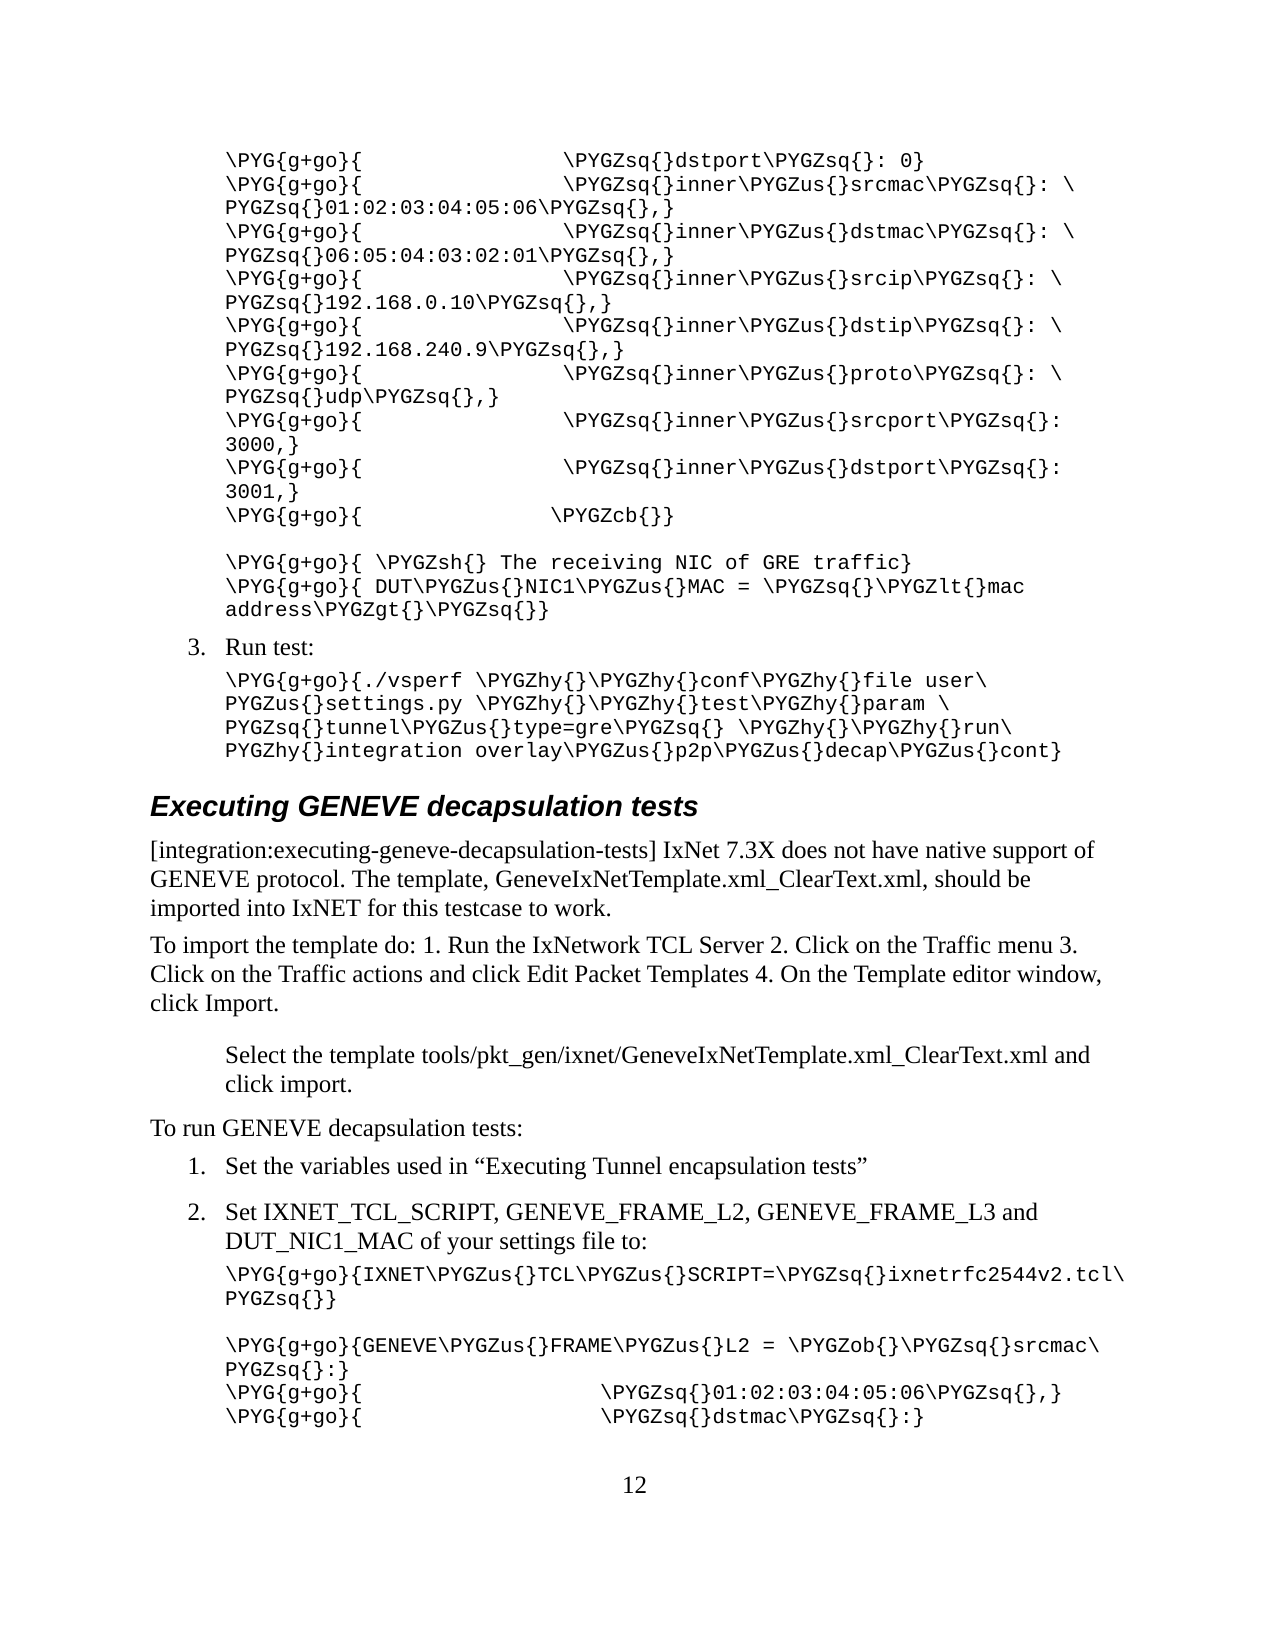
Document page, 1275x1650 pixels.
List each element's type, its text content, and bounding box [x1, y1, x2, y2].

text \PYG{g+go}{ \PYGZsq{}inner\PYGZus{}dstip\PYGZsq{}: \PYGZsq{}192.168.240.9\PYGZsq{},} [225, 316, 1125, 363]
text \PYG{g+go}{ \PYGZsq{}01:02:03:04:05:06\PYGZsq{},} [225, 1382, 1125, 1406]
text [integration:executing-geneve-decapsulation-tests] IxNet 7.3X does not have native support of GENEVE protocol. The template, GeneveIxNetTemplate.xml_ClearText.xml, should be imported into IxNET for this testcase to work. [150, 835, 1125, 921]
text \PYG{g+go}{ \PYGZsh{} The receiving NIC of GRE traffic} [225, 552, 1125, 576]
text \PYG{g+go}{ \PYGZsq{}dstmac\PYGZsq{}:} [225, 1406, 1125, 1429]
text \PYG{g+go}{ \PYGZcb{}} [225, 505, 1125, 528]
text \PYG{g+go}{./vsperf \PYGZhy{}\PYGZhy{}conf\PYGZhy{}file user\PYGZus{}settings.py \PYGZhy{}\PYGZhy{}test\PYGZhy{}param \PYGZsq{}tunnel\PYGZus{}type=gre\PYGZsq{} \PYGZhy{}\PYGZhy{}run\PYGZhy{}integration overlay\PYGZus{}p2p\PYGZus{}decap\PYGZus{}cont} [225, 669, 1125, 764]
text \PYG{g+go}{ \PYGZsq{}inner\PYGZus{}srcip\PYGZsq{}: \PYGZsq{}192.168.0.10\PYGZsq{},} [225, 268, 1125, 316]
text \PYG{g+go}{ \PYGZsq{}inner\PYGZus{}srcport\PYGZsq{}: 3000,} [225, 410, 1125, 457]
text \PYG{g+go}{ DUT\PYGZus{}NIC1\PYGZus{}MAC = \PYGZsq{}\PYGZlt{}mac address\PYGZgt{}\PYGZsq{}} [225, 576, 1125, 623]
list Set the variables used in “Executing Tunnel encapsulation tests” [187, 1151, 1125, 1179]
text To import the template do: 1. Run the IxNetwork TCL Server 2. Click on the Traffic menu 3. Click on the Traffic actions and click Edit Packet Templates 4. On the Template editor window, click Import. [150, 930, 1125, 1017]
text \PYG{g+go}{IXNET\PYGZus{}TCL\PYGZus{}SCRIPT=\PYGZsq{}ixnetrfc2544v2.tcl\PYGZsq{}} [225, 1264, 1125, 1311]
text \PYG{g+go}{ \PYGZsq{}inner\PYGZus{}dstmac\PYGZsq{}: \PYGZsq{}06:05:04:03:02:01\PYGZsq{},} [225, 221, 1125, 268]
text \PYG{g+go}{ \PYGZsq{}inner\PYGZus{}srcmac\PYGZsq{}: \PYGZsq{}01:02:03:04:05:06\PYGZsq{},} [225, 174, 1125, 221]
subtitle Executing GENEVE decapsulation tests [150, 789, 1125, 823]
text To run GENEVE decapsulation tests: [150, 1113, 1125, 1142]
text \PYG{g+go}{ \PYGZsq{}inner\PYGZus{}dstport\PYGZsq{}: 3001,} [225, 457, 1125, 505]
list Set IXNET_TCL_SCRIPT, GENEVE_FRAME_L2, GENEVE_FRAME_L3 and DUT_NIC1_MAC of your settings file to: [187, 1197, 1125, 1255]
text Select the template tools/pkt_gen/ixnet/GeneveIxNetTemplate.xml_ClearText.xml and click import. [225, 1041, 1125, 1098]
list Run test: [187, 632, 1125, 661]
text \PYG{g+go}{GENEVE\PYGZus{}FRAME\PYGZus{}L2 = \PYGZob{}\PYGZsq{}srcmac\PYGZsq{}:} [225, 1335, 1125, 1382]
text \PYG{g+go}{ \PYGZsq{}inner\PYGZus{}proto\PYGZsq{}: \PYGZsq{}udp\PYGZsq{},} [225, 363, 1125, 410]
text \PYG{g+go}{ \PYGZsq{}dstport\PYGZsq{}: 0} [225, 150, 1125, 174]
